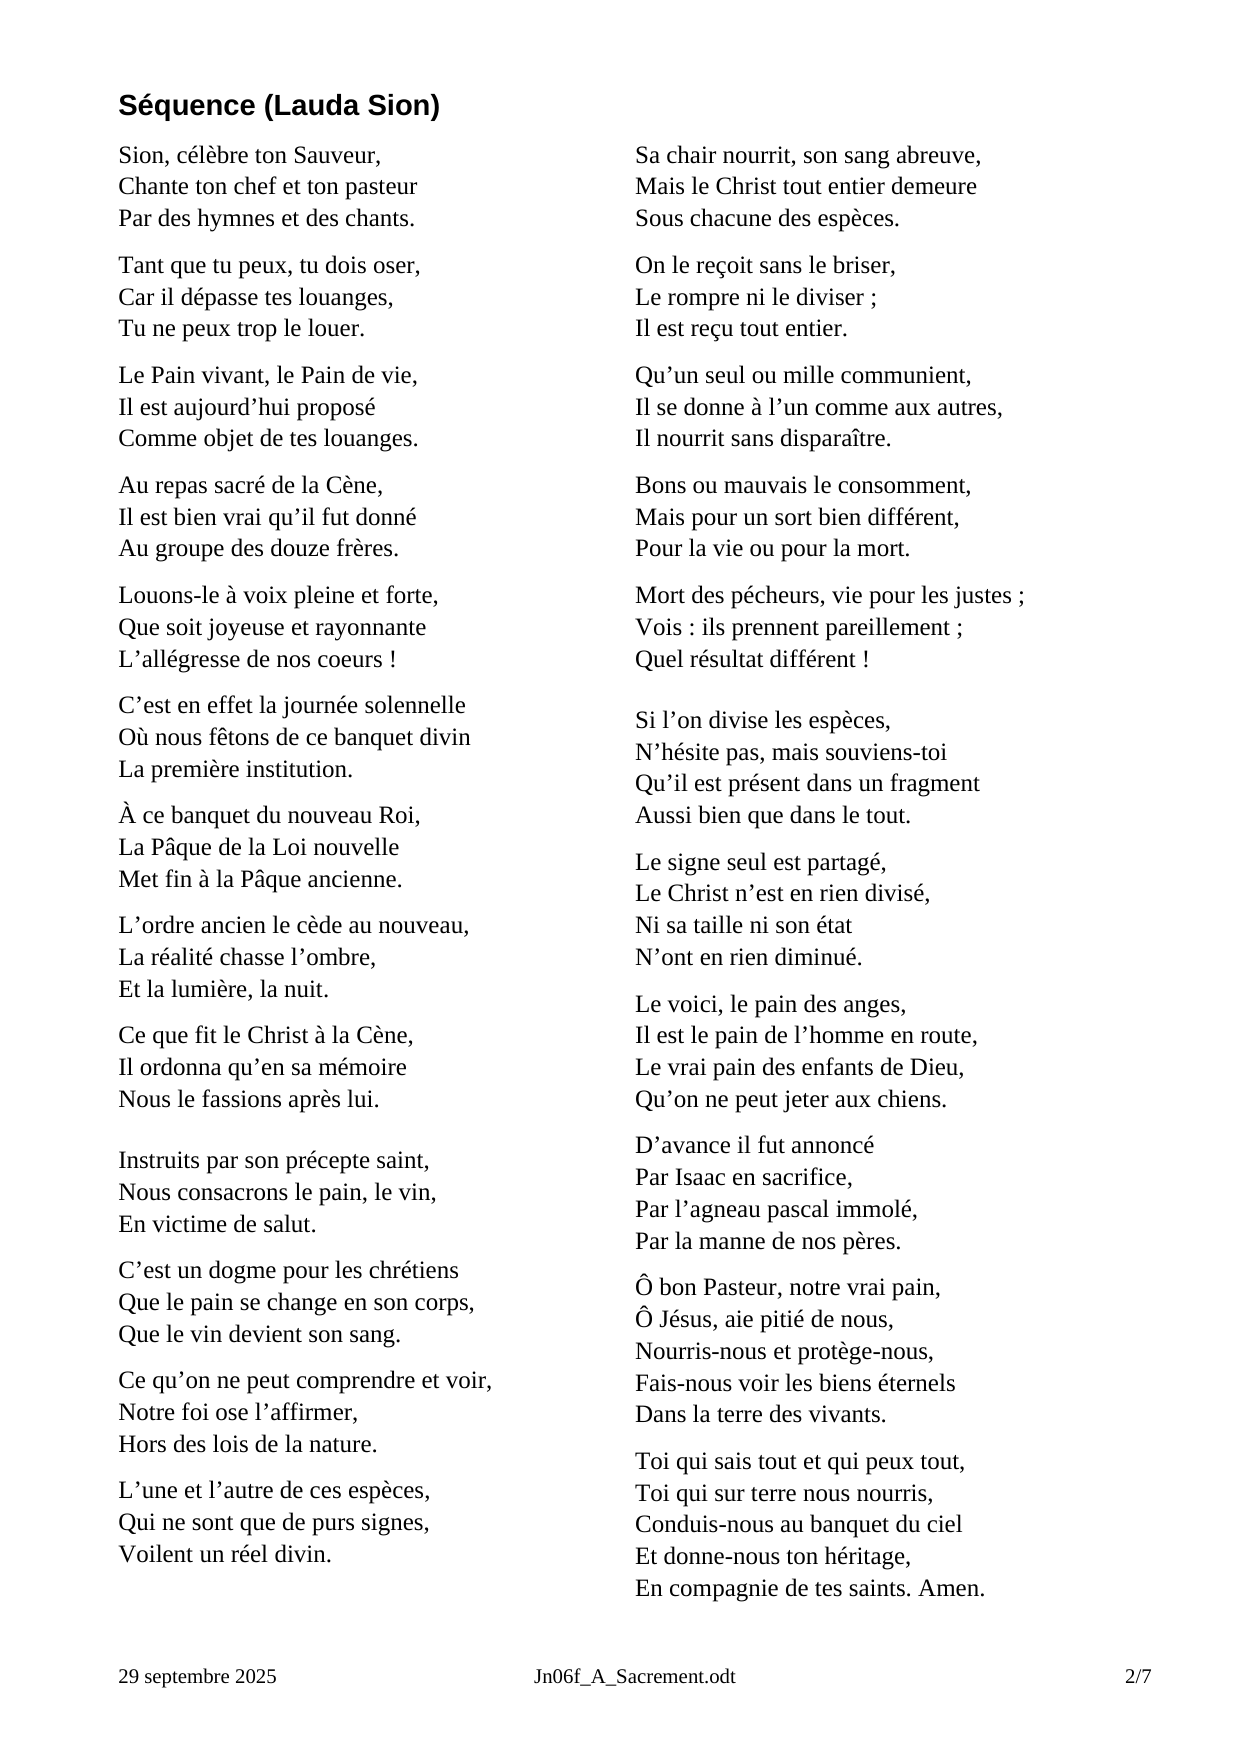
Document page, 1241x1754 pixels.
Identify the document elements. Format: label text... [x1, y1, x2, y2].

text C’est en effet la journée solennelle [118, 691, 635, 719]
text Et la lumière, la nuit. [118, 975, 635, 1003]
text Instruits par son précepte saint, [118, 1146, 635, 1174]
text Met fin à la Pâque ancienne. [118, 865, 635, 893]
text Que soit joyeuse et rayonnante [118, 613, 635, 641]
text Le Pain vivant, le Pain de vie, [118, 361, 635, 389]
text Notre foi ose l’affirmer, [118, 1398, 635, 1426]
text Ô bon Pasteur, notre vrai pain, [635, 1273, 1152, 1301]
text Que le pain se change en son corps, [118, 1288, 635, 1316]
text D’avance il fut annoncé [635, 1132, 1152, 1159]
text Que le vin devient son sang. [118, 1320, 635, 1348]
text N’hésite pas, mais souviens-toi [635, 738, 1152, 765]
text Qu’on ne peut jeter aux chiens. [635, 1085, 1152, 1113]
text Vois : ils prennent pareillement ; [635, 613, 1152, 641]
text L’allégresse de nos coeurs ! [118, 645, 635, 672]
text Le Christ n’est en rien divisé, [635, 879, 1152, 907]
text Où nous fêtons de ce banquet divin [118, 723, 635, 751]
text Par des hymnes et des chants. [118, 204, 635, 232]
text L’une et l’autre de ces espèces, [118, 1477, 635, 1504]
text Le vrai pain des enfants de Dieu, [635, 1053, 1152, 1081]
text Mais le Christ tout entier demeure [635, 172, 1152, 200]
text En compagnie de tes saints. Amen. [635, 1574, 1152, 1602]
text Ni sa taille ni son état [635, 911, 1152, 939]
text C’est un dogme pour les chrétiens [118, 1256, 635, 1284]
text Conduis-nous au banquet du ciel [635, 1511, 1152, 1538]
text Nous consacrons le pain, le vin, [118, 1178, 635, 1206]
text En victime de salut. [118, 1210, 635, 1238]
text Sion, célèbre ton Sauveur, [118, 141, 635, 168]
text Le voici, le pain des anges, [635, 990, 1152, 1017]
text Sa chair nourrit, son sang abreuve, [635, 141, 1152, 168]
text Il est aujourd’hui proposé [118, 393, 635, 420]
text Il se donne à l’un comme aux autres, [635, 393, 1152, 420]
text Si l’on divise les espèces, [635, 706, 1152, 734]
text Qu’un seul ou mille communient, [635, 361, 1152, 389]
text Mort des pécheurs, vie pour les justes ; [635, 581, 1152, 609]
text La réalité chasse l’ombre, [118, 943, 635, 971]
text Il est bien vrai qu’il fut donné [118, 503, 635, 531]
text Comme objet de tes louanges. [118, 424, 635, 452]
text La Pâque de la Loi nouvelle [118, 833, 635, 861]
text Et donne-nous ton héritage, [635, 1542, 1152, 1570]
text On le reçoit sans le briser, [635, 251, 1152, 278]
text Qu’il est présent dans un fragment [635, 769, 1152, 797]
text Le rompre ni le diviser ; [635, 283, 1152, 310]
text Voilent un réel divin. [118, 1540, 635, 1568]
text Tant que tu peux, tu dois oser, [118, 251, 635, 278]
text Par Isaac en sacrifice, [635, 1163, 1152, 1191]
text Tu ne peux trop le louer. [118, 314, 635, 342]
text Sous chacune des espèces. [635, 204, 1152, 232]
text Ce qu’on ne peut comprendre et voir, [118, 1367, 635, 1394]
text Toi qui sais tout et qui peux tout, [635, 1447, 1152, 1475]
text Il est le pain de l’homme en route, [635, 1021, 1152, 1049]
text Hors des lois de la nature. [118, 1430, 635, 1458]
text Par l’agneau pascal immolé, [635, 1195, 1152, 1223]
text Car il dépasse tes louanges, [118, 283, 635, 310]
text Il ordonna qu’en sa mémoire [118, 1053, 635, 1081]
text Par la manne de nos pères. [635, 1227, 1152, 1254]
text L’ordre ancien le cède au nouveau, [118, 911, 635, 939]
text Quel résultat différent ! [635, 645, 1152, 672]
text Au repas sacré de la Cène, [118, 471, 635, 499]
text Qui ne sont que de purs signes, [118, 1508, 635, 1536]
text Nourris-nous et protège-nous, [635, 1337, 1152, 1365]
text Il nourrit sans disparaître. [635, 424, 1152, 452]
text Mais pour un sort bien différent, [635, 503, 1152, 531]
text Pour la vie ou pour la mort. [635, 534, 1152, 562]
text Le signe seul est partagé, [635, 848, 1152, 876]
text Louons-le à voix pleine et forte, [118, 581, 635, 609]
subtitle Séquence (Lauda Sion) [118, 88, 1152, 121]
text Il est reçu tout entier. [635, 314, 1152, 342]
text Fais-nous voir les biens éternels [635, 1369, 1152, 1396]
text La première institution. [118, 755, 635, 782]
text À ce banquet du nouveau Roi, [118, 801, 635, 829]
text Chante ton chef et ton pasteur [118, 172, 635, 200]
text Dans la terre des vivants. [635, 1401, 1152, 1428]
text Toi qui sur terre nous nourris, [635, 1479, 1152, 1507]
text Aussi bien que dans le tout. [635, 801, 1152, 829]
text Nous le fassions après lui. [118, 1085, 635, 1113]
text Ce que fit le Christ à la Cène, [118, 1022, 635, 1049]
text Au groupe des douze frères. [118, 534, 635, 562]
text N’ont en rien diminué. [635, 943, 1152, 971]
text Bons ou mauvais le consomment, [635, 471, 1152, 499]
text Ô Jésus, aie pitié de nous, [635, 1305, 1152, 1333]
